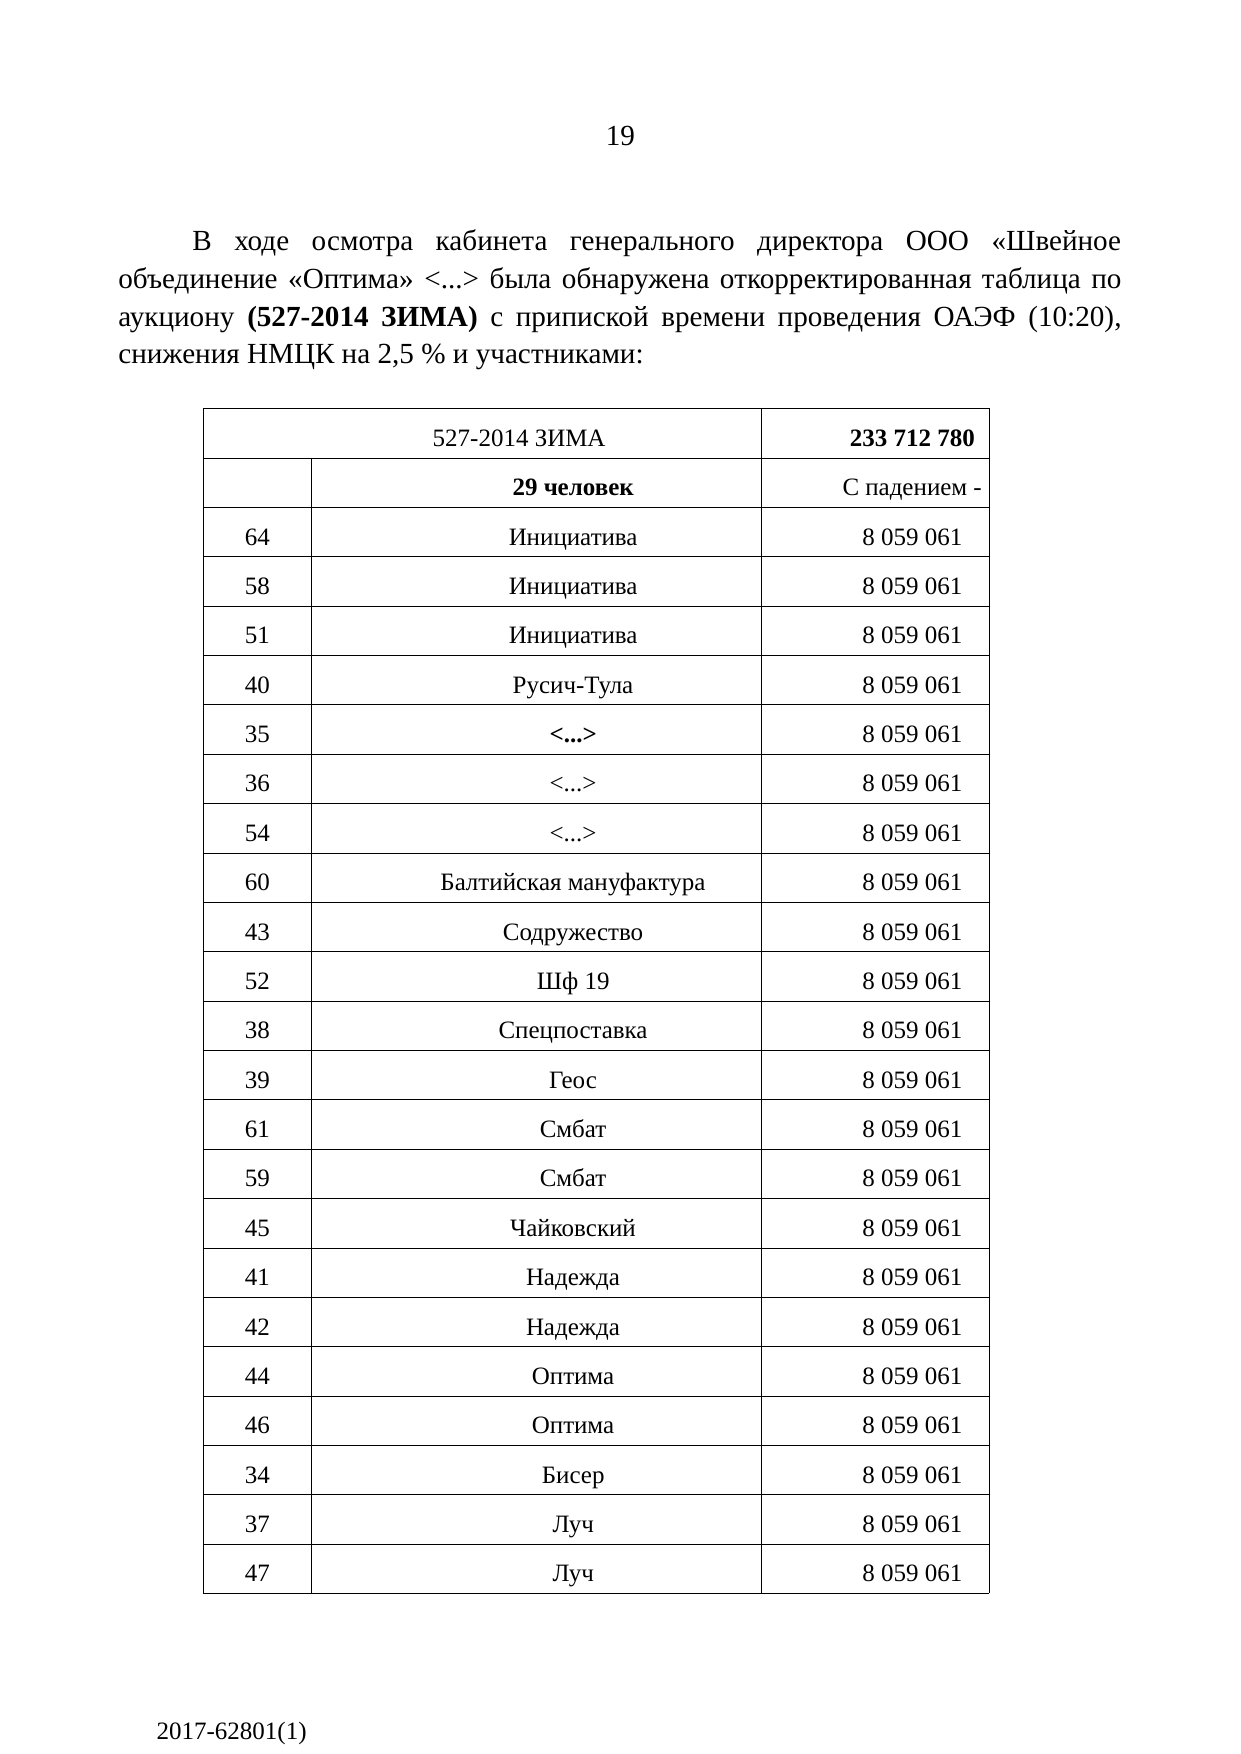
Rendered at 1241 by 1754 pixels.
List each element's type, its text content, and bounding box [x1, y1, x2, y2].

table_cell Бисер [312, 1446, 761, 1494]
table_cell 8 059 061 [762, 1199, 989, 1247]
table_cell Смбат [312, 1100, 761, 1149]
table_cell Надежда [312, 1298, 761, 1346]
table_cell 8 059 061 [762, 903, 989, 951]
table_cell Луч [312, 1545, 761, 1593]
table_cell 8 059 061 [762, 705, 989, 754]
table_cell Инициатива [312, 557, 761, 606]
table_cell 29 человек [312, 459, 761, 507]
table_cell 8 059 061 [762, 1545, 989, 1593]
table_cell 35 [204, 705, 311, 754]
table_cell Оптима [312, 1347, 761, 1396]
table_cell Оптима [312, 1397, 761, 1445]
table_cell 41 [204, 1249, 311, 1297]
table_cell 8 059 061 [762, 607, 989, 655]
table_cell 42 [204, 1298, 311, 1346]
table_cell Чайковский [312, 1199, 761, 1247]
table_cell Русич-Тула [312, 656, 761, 704]
table_cell Спецпоставка [312, 1002, 761, 1050]
table_header 233 712 780 [762, 409, 989, 457]
table_cell <...> [312, 804, 761, 852]
table_cell Смбат [312, 1150, 761, 1198]
table_cell 8 059 061 [762, 854, 989, 902]
table_cell 43 [204, 903, 311, 951]
table_cell 8 059 061 [762, 1495, 989, 1544]
table_cell 58 [204, 557, 311, 606]
table_cell Балтийская мануфактура [312, 854, 761, 902]
table_cell 52 [204, 952, 311, 1001]
table_cell Инициатива [312, 508, 761, 556]
table_cell 60 [204, 854, 311, 902]
table_cell 38 [204, 1002, 311, 1050]
table_cell Содружество [312, 903, 761, 951]
table_cell 39 [204, 1051, 311, 1099]
table_cell 8 059 061 [762, 1051, 989, 1099]
table_cell Инициатива [312, 607, 761, 655]
table_header 527-2014 ЗИМА [204, 409, 761, 457]
table_cell 8 059 061 [762, 1446, 989, 1494]
table_cell <...> [312, 755, 761, 803]
table_cell 8 059 061 [762, 1002, 989, 1050]
table_cell 8 059 061 [762, 508, 989, 556]
table_cell 36 [204, 755, 311, 803]
table_cell 47 [204, 1545, 311, 1593]
table_cell 44 [204, 1347, 311, 1396]
table_cell <...> [312, 705, 761, 754]
table_cell 37 [204, 1495, 311, 1544]
table_cell 8 059 061 [762, 1150, 989, 1198]
table_cell 8 059 061 [762, 755, 989, 803]
table_cell Надежда [312, 1249, 761, 1297]
table_cell 54 [204, 804, 311, 852]
table_cell 8 059 061 [762, 952, 989, 1001]
table_cell 45 [204, 1199, 311, 1247]
text В ходе осмотра кабинета генерального директора ООО «Швейное объединение «Оптима» <...> была обнаружена откорректированная таблица по аукциону (527-2014 ЗИМА) с припиской времени проведения ОАЭФ (10:20), снижения НМЦК на 2,5 % и участниками: [118, 219, 1122, 370]
table_cell 51 [204, 607, 311, 655]
table_cell С падением - [762, 459, 989, 507]
table_cell 59 [204, 1150, 311, 1198]
table_cell 64 [204, 508, 311, 556]
table_cell 46 [204, 1397, 311, 1445]
table_cell 8 059 061 [762, 656, 989, 704]
table_cell 40 [204, 656, 311, 704]
table_cell Луч [312, 1495, 761, 1544]
table_cell 61 [204, 1100, 311, 1149]
table_cell Шф 19 [312, 952, 761, 1001]
table_cell 8 059 061 [762, 1397, 989, 1445]
table_cell 34 [204, 1446, 311, 1494]
table_cell 8 059 061 [762, 804, 989, 852]
table_cell 8 059 061 [762, 557, 989, 606]
table_cell Геос [312, 1051, 761, 1099]
table_cell 8 059 061 [762, 1249, 989, 1297]
table_cell [204, 459, 311, 507]
table_cell 8 059 061 [762, 1298, 989, 1346]
table_cell 8 059 061 [762, 1100, 989, 1149]
table_cell 8 059 061 [762, 1347, 989, 1396]
